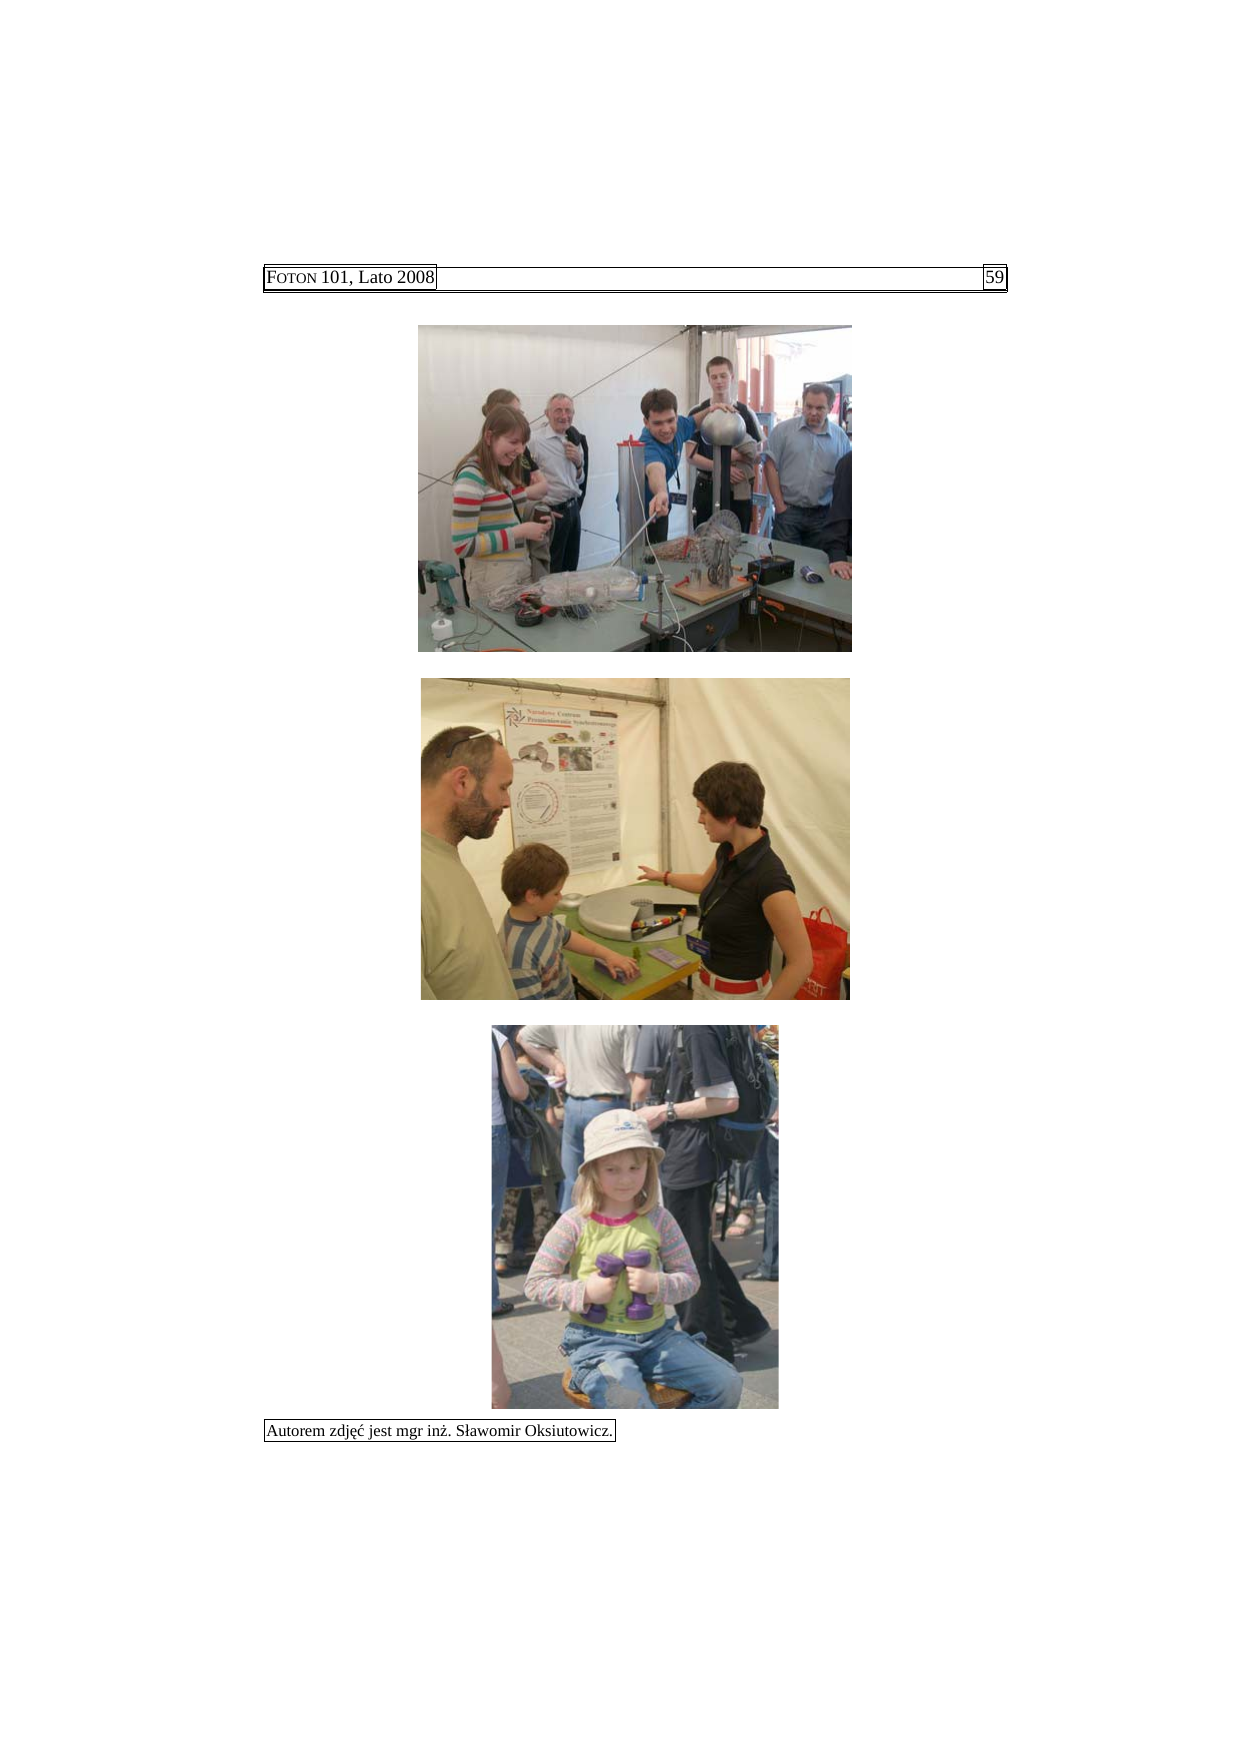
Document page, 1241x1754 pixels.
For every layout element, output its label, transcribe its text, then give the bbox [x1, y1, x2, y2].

picture [418, 325, 852, 652]
text FOTON 101, Lato 2008 [266, 268, 436, 287]
picture [420, 678, 850, 1000]
text 59 [985, 268, 1006, 287]
text Autorem zdjęć jest mgr inż. Sławomir Oksiutowicz. [266, 1421, 615, 1440]
picture [491, 1025, 779, 1409]
